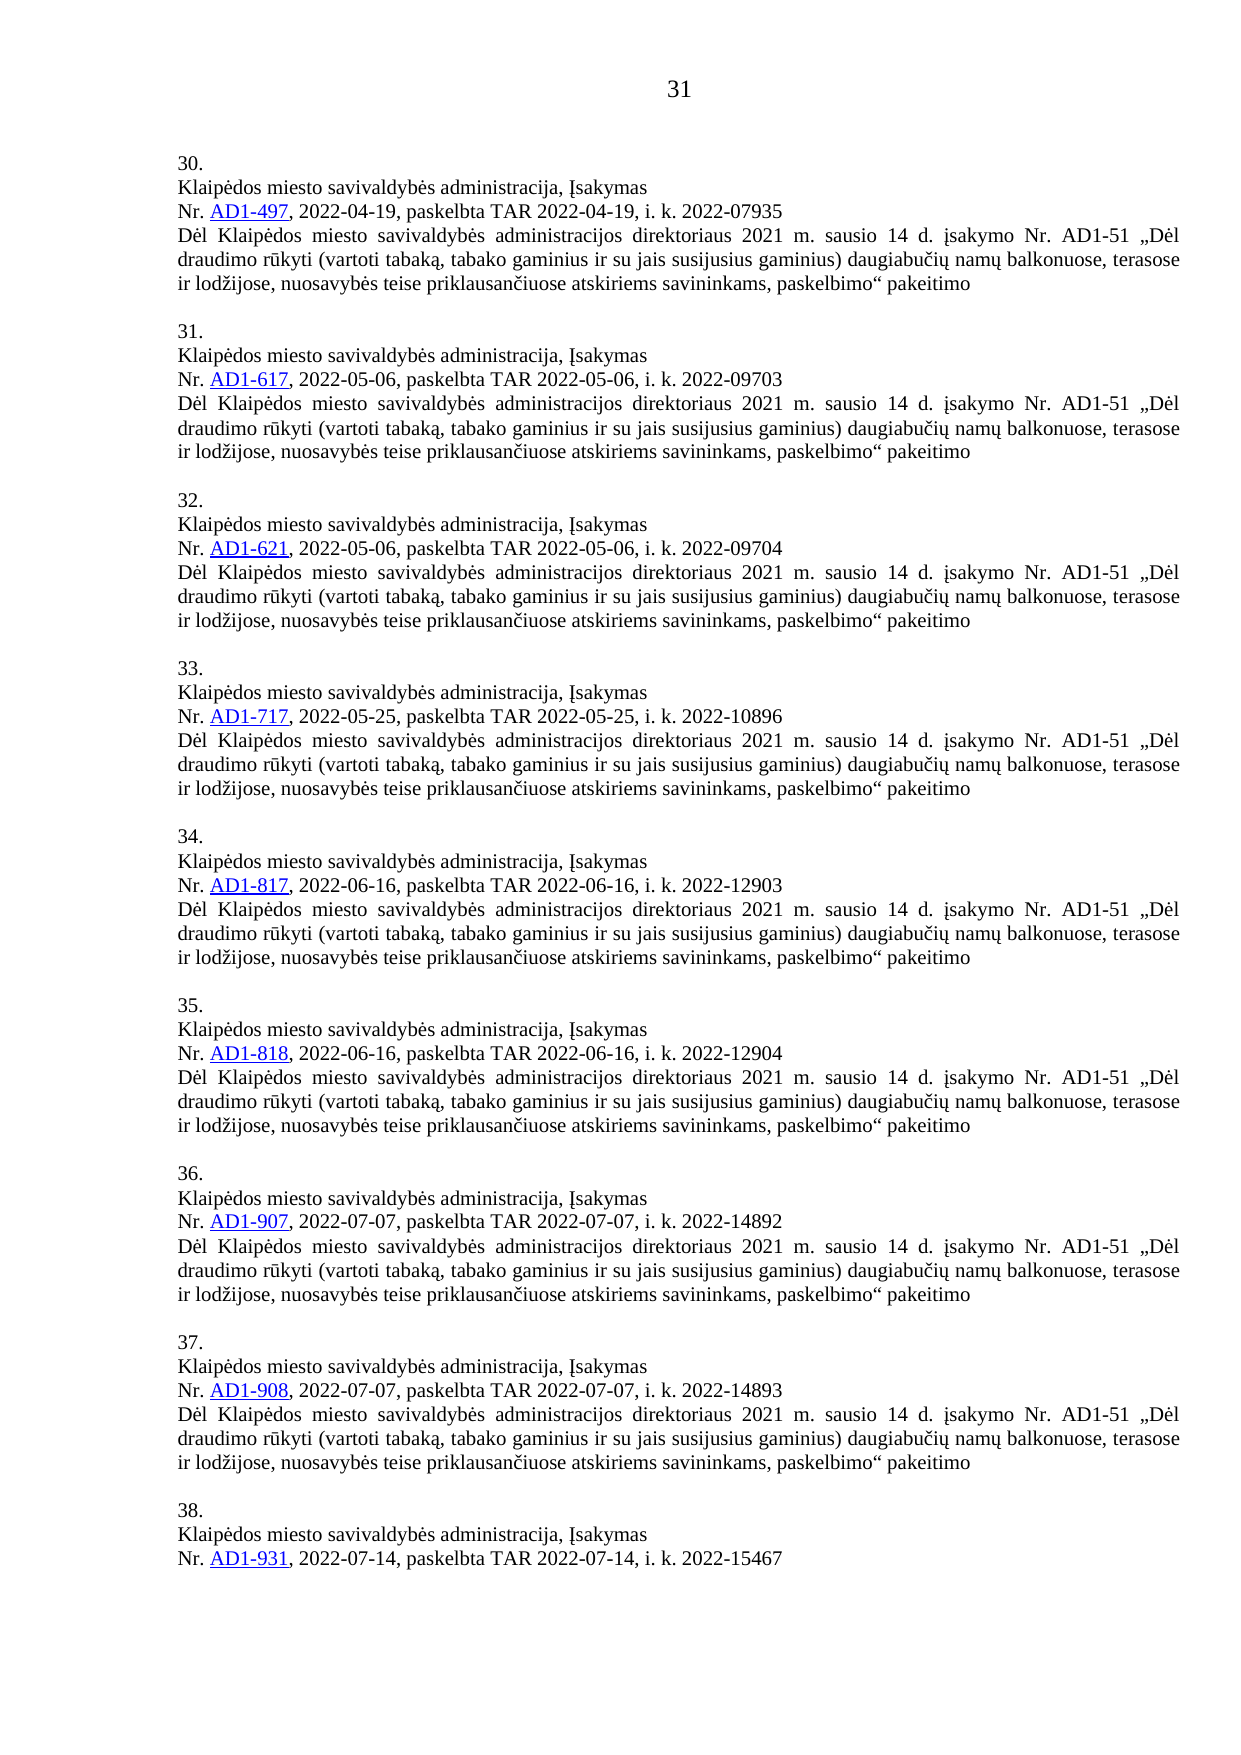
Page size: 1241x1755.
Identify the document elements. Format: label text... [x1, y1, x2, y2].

text Klaipėdos miesto savivaldybės administracija, Įsakymas [177, 1354, 1181, 1378]
text Dėl Klaipėdos miesto savivaldybės administracijos direktoriaus 2021 m. sausio 14 d. įsakymo Nr. AD1-51 „Dėl draudimo rūkyti (vartoti tabaką, tabako gaminius ir su jais susijusius gaminius) daugiabučių namų balkonuose, terasose ir lodžijose, nuosavybės teise priklausančiuose atskiriems savininkams, paskelbimo“ pakeitimo [177, 1402, 1181, 1474]
text Klaipėdos miesto savivaldybės administracija, Įsakymas [177, 1522, 1181, 1546]
text Nr. AD1-817, 2022-06-16, paskelbta TAR 2022-06-16, i. k. 2022-12903 [177, 873, 1181, 897]
text Klaipėdos miesto savivaldybės administracija, Įsakymas [177, 848, 1181, 873]
text Nr. AD1-497, 2022-04-19, paskelbta TAR 2022-04-19, i. k. 2022-07935 [177, 199, 1181, 223]
text Dėl Klaipėdos miesto savivaldybės administracijos direktoriaus 2021 m. sausio 14 d. įsakymo Nr. AD1-51 „Dėl draudimo rūkyti (vartoti tabaką, tabako gaminius ir su jais susijusius gaminius) daugiabučių namų balkonuose, terasose ir lodžijose, nuosavybės teise priklausančiuose atskiriems savininkams, paskelbimo“ pakeitimo [177, 728, 1181, 800]
text 38. [177, 1498, 1181, 1522]
text Klaipėdos miesto savivaldybės administracija, Įsakymas [177, 175, 1181, 199]
text Nr. AD1-621, 2022-05-06, paskelbta TAR 2022-05-06, i. k. 2022-09704 [177, 536, 1181, 560]
text Klaipėdos miesto savivaldybės administracija, Įsakymas [177, 1185, 1181, 1209]
text 35. [177, 993, 1181, 1017]
text Nr. AD1-818, 2022-06-16, paskelbta TAR 2022-06-16, i. k. 2022-12904 [177, 1041, 1181, 1065]
text Klaipėdos miesto savivaldybės administracija, Įsakymas [177, 512, 1181, 536]
text Dėl Klaipėdos miesto savivaldybės administracijos direktoriaus 2021 m. sausio 14 d. įsakymo Nr. AD1-51 „Dėl draudimo rūkyti (vartoti tabaką, tabako gaminius ir su jais susijusius gaminius) daugiabučių namų balkonuose, terasose ir lodžijose, nuosavybės teise priklausančiuose atskiriems savininkams, paskelbimo“ pakeitimo [177, 1233, 1181, 1306]
text Klaipėdos miesto savivaldybės administracija, Įsakymas [177, 680, 1181, 704]
text Nr. AD1-907, 2022-07-07, paskelbta TAR 2022-07-07, i. k. 2022-14892 [177, 1209, 1181, 1233]
text 30. [177, 151, 1181, 175]
text Dėl Klaipėdos miesto savivaldybės administracijos direktoriaus 2021 m. sausio 14 d. įsakymo Nr. AD1-51 „Dėl draudimo rūkyti (vartoti tabaką, tabako gaminius ir su jais susijusius gaminius) daugiabučių namų balkonuose, terasose ir lodžijose, nuosavybės teise priklausančiuose atskiriems savininkams, paskelbimo“ pakeitimo [177, 897, 1181, 969]
text 32. [177, 488, 1181, 512]
text Dėl Klaipėdos miesto savivaldybės administracijos direktoriaus 2021 m. sausio 14 d. įsakymo Nr. AD1-51 „Dėl draudimo rūkyti (vartoti tabaką, tabako gaminius ir su jais susijusius gaminius) daugiabučių namų balkonuose, terasose ir lodžijose, nuosavybės teise priklausančiuose atskiriems savininkams, paskelbimo“ pakeitimo [177, 391, 1181, 463]
text Klaipėdos miesto savivaldybės administracija, Įsakymas [177, 343, 1181, 367]
text Klaipėdos miesto savivaldybės administracija, Įsakymas [177, 1017, 1181, 1041]
text Dėl Klaipėdos miesto savivaldybės administracijos direktoriaus 2021 m. sausio 14 d. įsakymo Nr. AD1-51 „Dėl draudimo rūkyti (vartoti tabaką, tabako gaminius ir su jais susijusius gaminius) daugiabučių namų balkonuose, terasose ir lodžijose, nuosavybės teise priklausančiuose atskiriems savininkams, paskelbimo“ pakeitimo [177, 1065, 1181, 1137]
text Nr. AD1-617, 2022-05-06, paskelbta TAR 2022-05-06, i. k. 2022-09703 [177, 367, 1181, 391]
text 31. [177, 319, 1181, 343]
text Dėl Klaipėdos miesto savivaldybės administracijos direktoriaus 2021 m. sausio 14 d. įsakymo Nr. AD1-51 „Dėl draudimo rūkyti (vartoti tabaką, tabako gaminius ir su jais susijusius gaminius) daugiabučių namų balkonuose, terasose ir lodžijose, nuosavybės teise priklausančiuose atskiriems savininkams, paskelbimo“ pakeitimo [177, 560, 1181, 632]
text Nr. AD1-908, 2022-07-07, paskelbta TAR 2022-07-07, i. k. 2022-14893 [177, 1378, 1181, 1402]
text Dėl Klaipėdos miesto savivaldybės administracijos direktoriaus 2021 m. sausio 14 d. įsakymo Nr. AD1-51 „Dėl draudimo rūkyti (vartoti tabaką, tabako gaminius ir su jais susijusius gaminius) daugiabučių namų balkonuose, terasose ir lodžijose, nuosavybės teise priklausančiuose atskiriems savininkams, paskelbimo“ pakeitimo [177, 223, 1181, 295]
text Nr. AD1-717, 2022-05-25, paskelbta TAR 2022-05-25, i. k. 2022-10896 [177, 704, 1181, 728]
text Nr. AD1-931, 2022-07-14, paskelbta TAR 2022-07-14, i. k. 2022-15467 [177, 1546, 1181, 1570]
text 34. [177, 824, 1181, 848]
text 36. [177, 1161, 1181, 1185]
text 33. [177, 656, 1181, 680]
text 37. [177, 1330, 1181, 1354]
